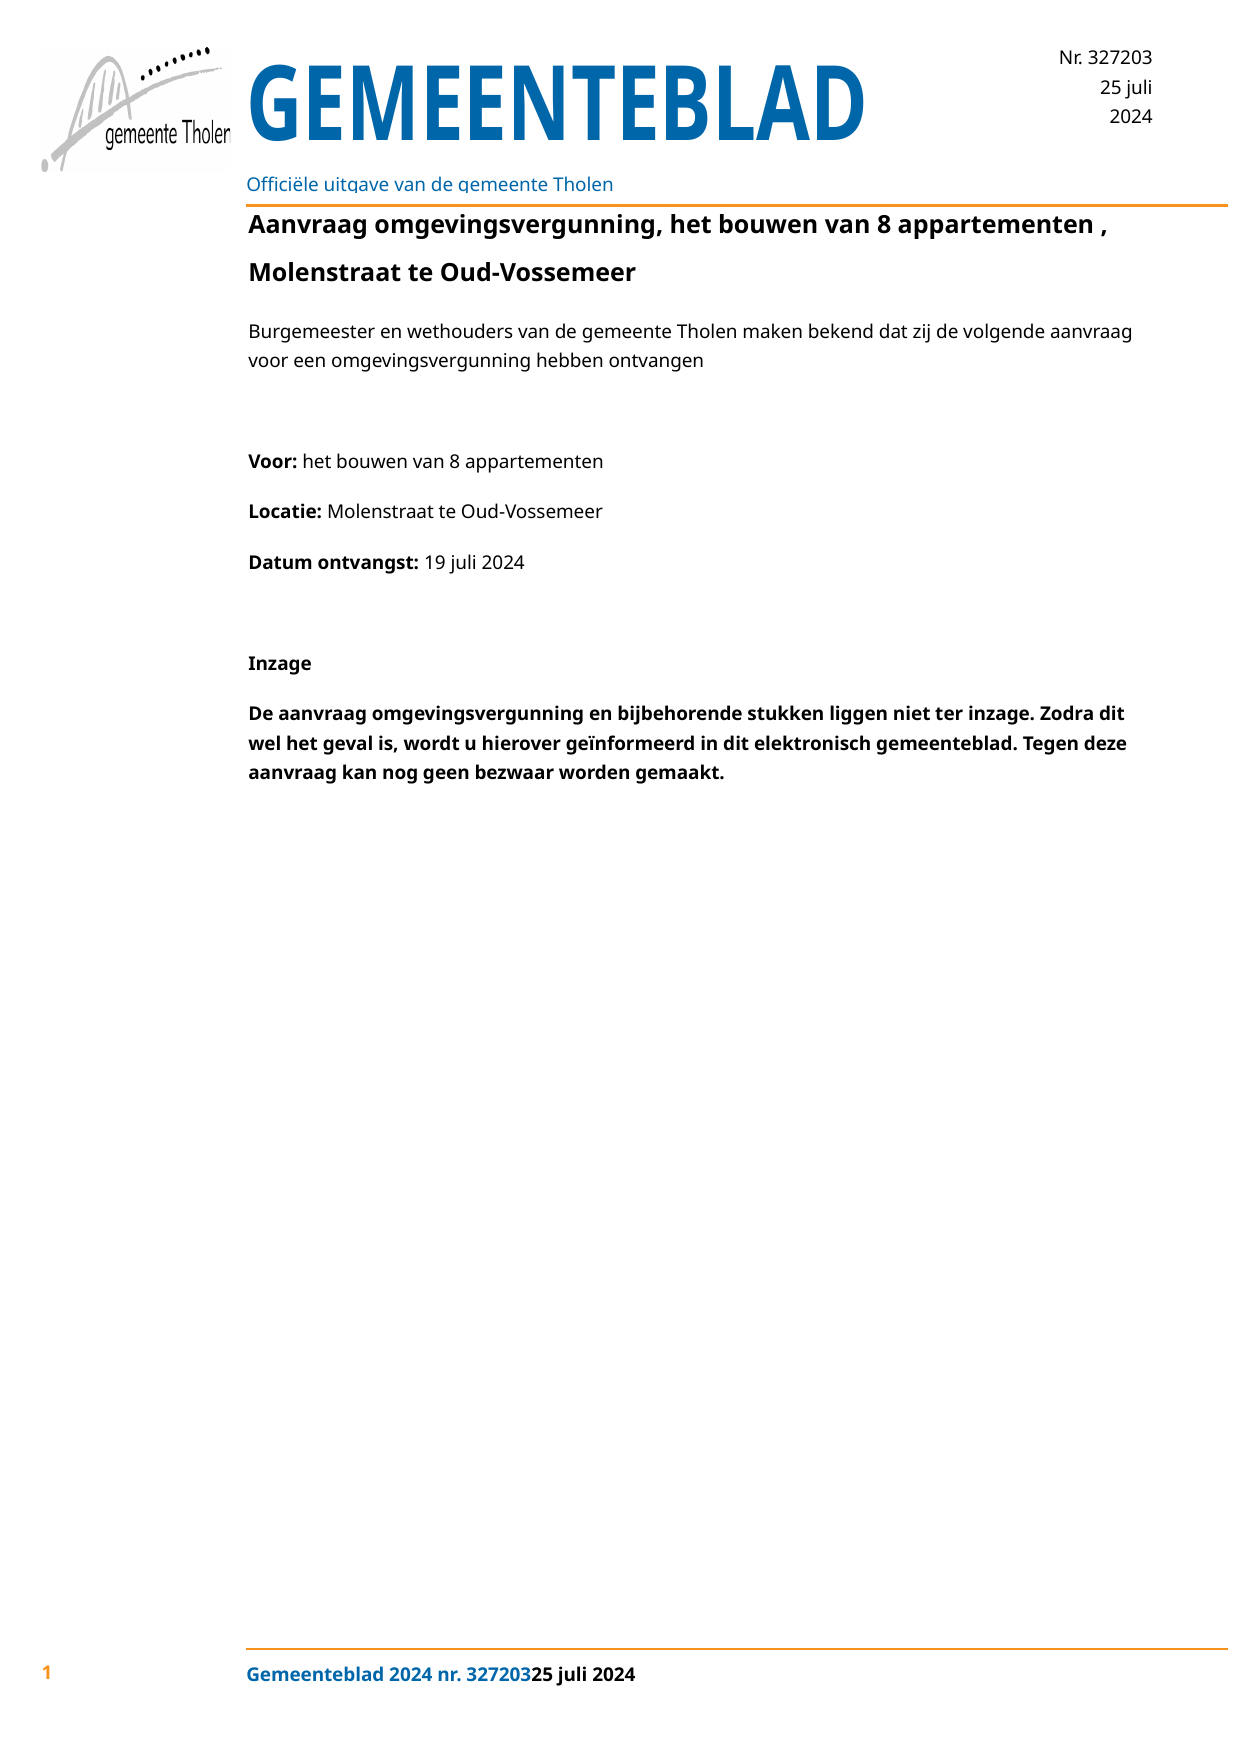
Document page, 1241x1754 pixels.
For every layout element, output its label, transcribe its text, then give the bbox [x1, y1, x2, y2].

picture [41, 47, 231, 172]
text Locatie: Molenstraat te Oud-Vossemeer [248, 499, 1152, 524]
text Aanvraag omgevingsvergunning, het bouwen van 8 appartementen , Molenstraat te Oud-Vossemeer [248, 207, 1152, 288]
text Datum ontvangst: 19 juli 2024 [248, 549, 1152, 575]
text Inzage [248, 650, 1152, 676]
text Burgemeester en wethouders van de gemeente Tholen maken bekend dat zij de volgende aanvraag voor een omgevingsvergunning hebben ontvangen [248, 318, 1152, 373]
text Voor: het bouwen van 8 appartementen [248, 448, 1152, 474]
text De aanvraag omgevingsvergunning en bijbehorende stukken liggen niet ter inzage. Zodra dit wel het geval is, wordt u hierover geïnformeerd in dit elektronisch gemeenteblad. Tegen deze aanvraag kan nog geen bezwaar worden gemaakt. [248, 700, 1152, 785]
